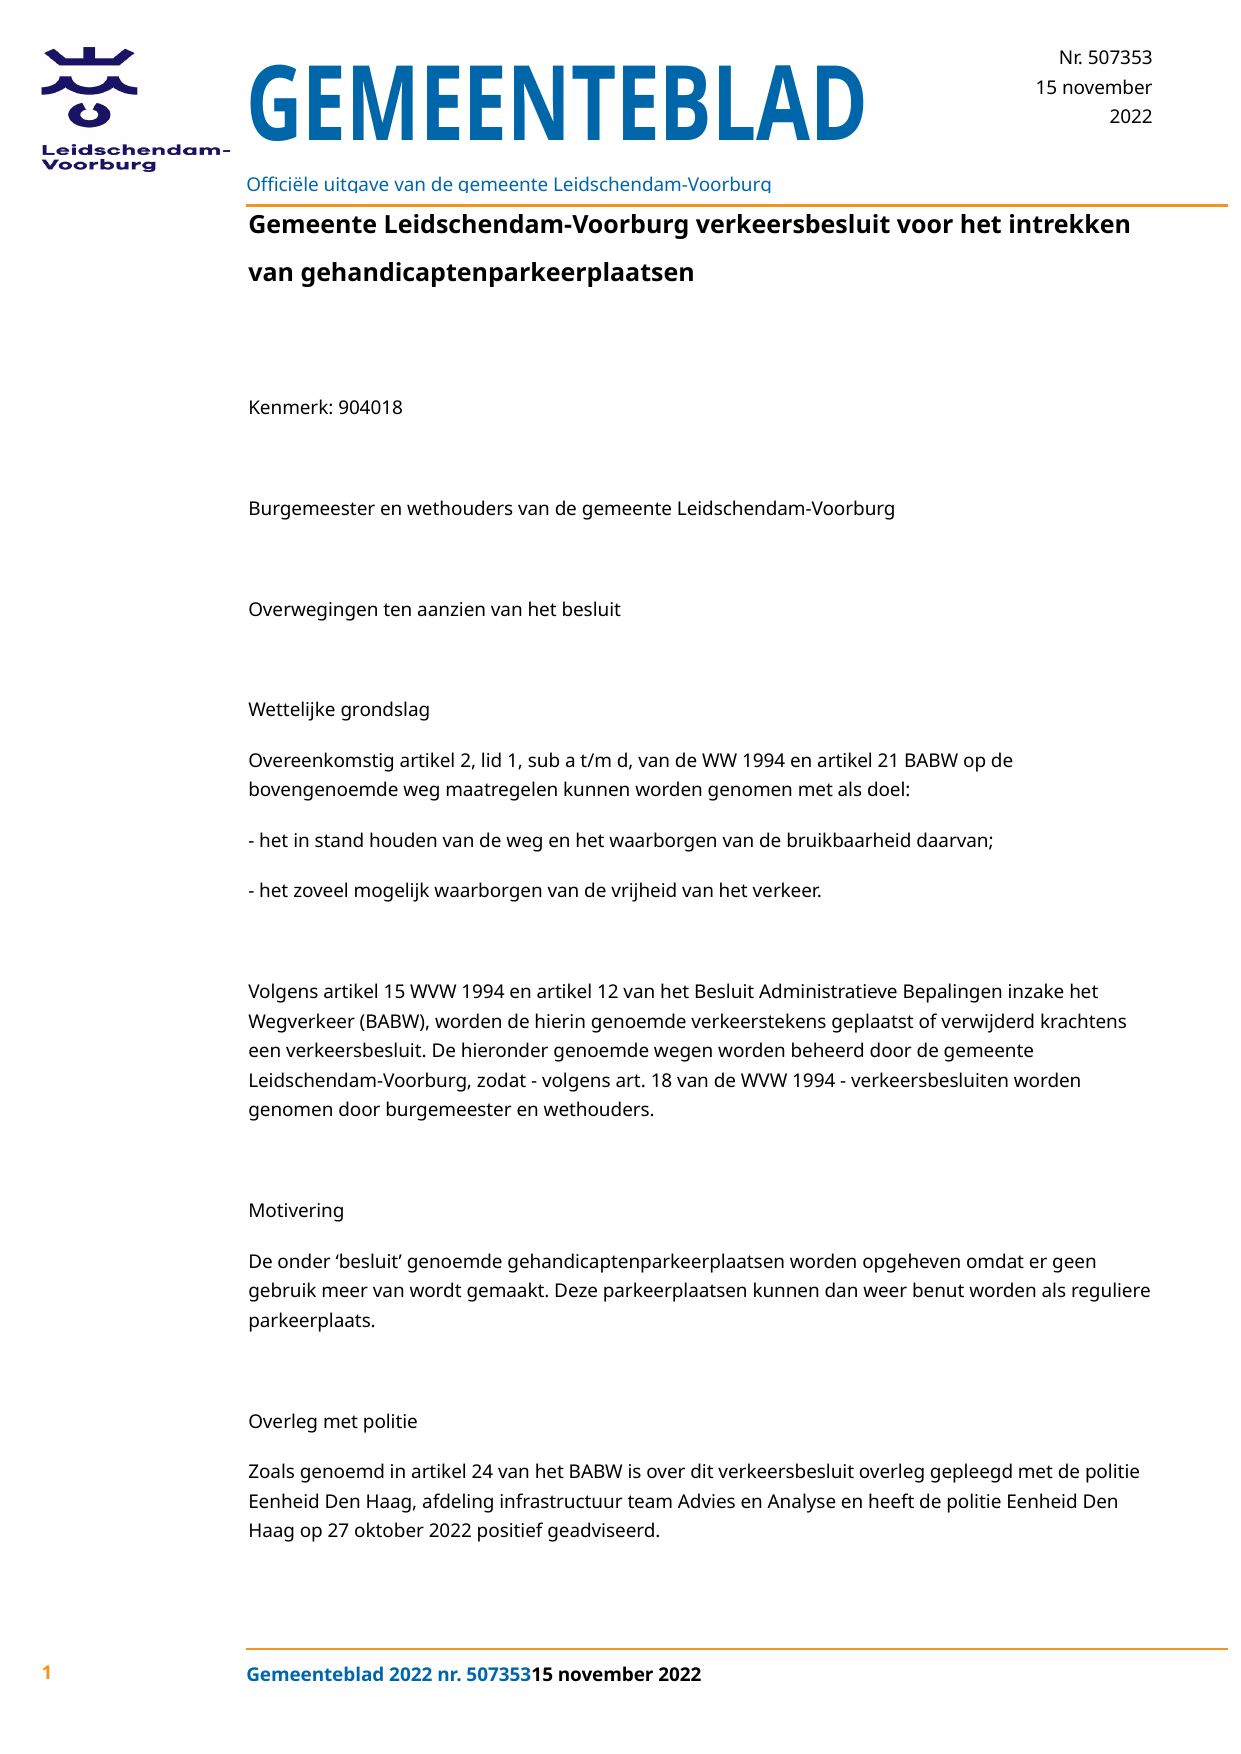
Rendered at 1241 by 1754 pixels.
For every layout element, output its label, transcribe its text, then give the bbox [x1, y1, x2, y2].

text De onder ‘besluit’ genoemde gehandicaptenparkeerplaatsen worden opgeheven omdat er geen gebruik meer van wordt gemaakt. Deze parkeerplaatsen kunnen dan weer benut worden als reguliere parkeerplaats. [248, 1248, 1152, 1333]
picture [41, 47, 231, 172]
text Volgens artikel 15 WVW 1994 en artikel 12 van het Besluit Administratieve Bepalingen inzake het Wegverkeer (BABW), worden de hierin genoemde verkeerstekens geplaatst of verwijderd krachtens een verkeersbesluit. De hieronder genoemde wegen worden beheerd door de gemeente Leidschendam-Voorburg, zodat - volgens art. 18 van de WVW 1994 - verkeersbesluiten worden genomen door burgemeester en wethouders. [248, 978, 1152, 1122]
text Wettelijke grondslag [248, 697, 1152, 722]
text Burgemeester en wethouders van de gemeente Leidschendam-Voorburg [248, 495, 1152, 521]
text Zoals genoemd in artikel 24 van het BABW is over dit verkeersbesluit overleg gepleegd met de politie Eenheid Den Haag, afdeling infrastructuur team Advies en Analyse en heeft de politie Eenheid Den Haag op 27 oktober 2022 positief geadviseerd. [248, 1458, 1152, 1543]
text Overwegingen ten aanzien van het besluit [248, 596, 1152, 621]
text - het zoveel mogelijk waarborgen van de vrijheid van het verkeer. [248, 877, 1152, 903]
text Overleg met politie [248, 1408, 1152, 1433]
text Motivering [248, 1197, 1152, 1223]
text Gemeente Leidschendam-Voorburg verkeersbesluit voor het intrekken van gehandicaptenparkeerplaatsen [248, 207, 1152, 288]
text Overeenkomstig artikel 2, lid 1, sub a t/m d, van de WW 1994 en artikel 21 BABW op de bovengenoemde weg maatregelen kunnen worden genomen met als doel: [248, 747, 1152, 802]
text - het in stand houden van de weg en het waarborgen van de bruikbaarheid daarvan; [248, 827, 1152, 853]
text Kenmerk: 904018 [248, 394, 1152, 420]
